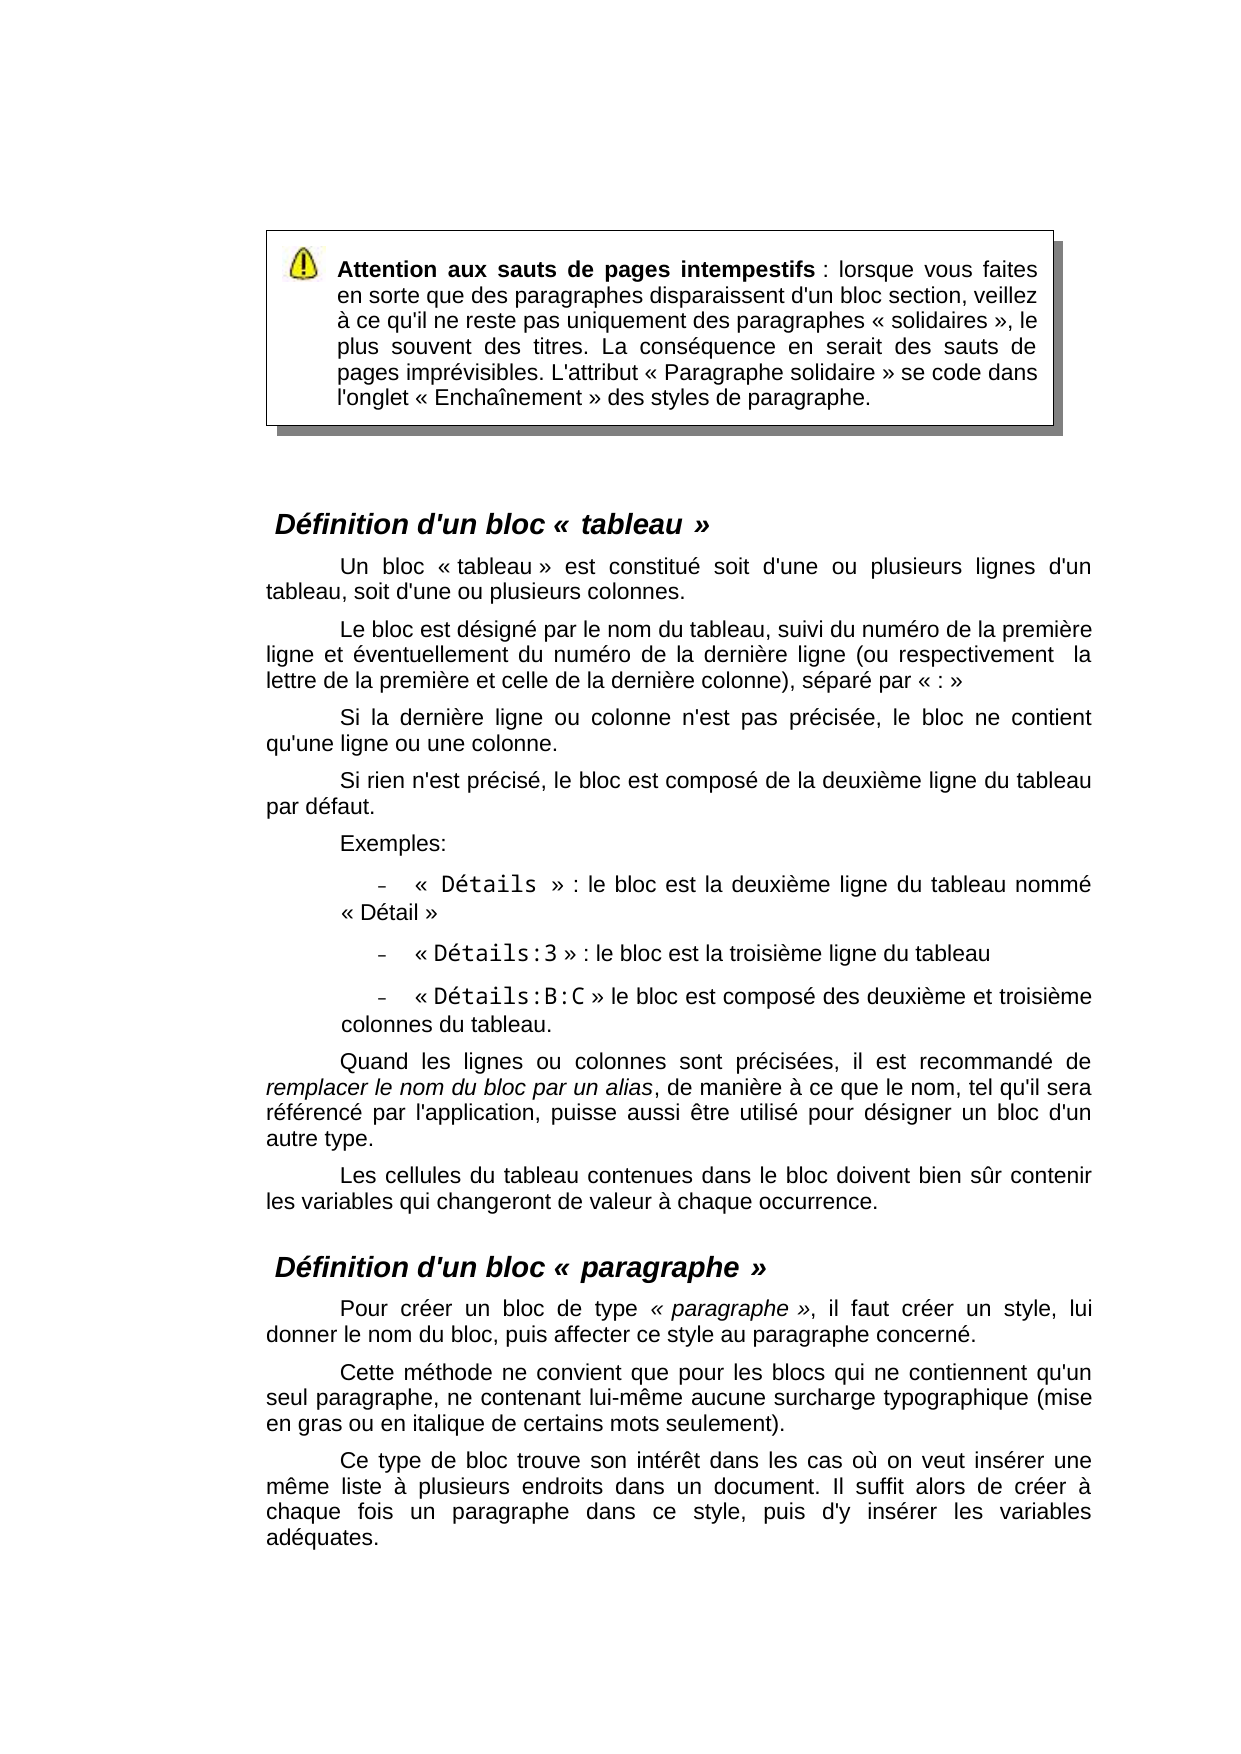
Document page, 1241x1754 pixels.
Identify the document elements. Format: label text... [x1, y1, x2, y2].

list Attention aux sauts de pages intempestifs : lorsque vous faites en sorte que des paragraphes disparaissent d'un bloc section, veillez à ce qu'il ne reste pas uniquement des paragraphes « solidaires », le plus souvent des titres. La conséquence en serait des sauts de pages imprévisibles. L'attribut « Paragraphe solidaire » se code dans l'onglet « Enchaînement » des styles de paragraphe. [267, 231, 1052, 425]
subtitle Définition d'un bloc « tableau » [266, 508, 1093, 541]
text Un bloc « tableau » est constitué soit d'une ou plusieurs lignes d'un tableau, soit d'une ou plusieurs colonnes. [266, 553, 1093, 604]
text Pour créer un bloc de type « paragraphe », il faut créer un style, lui donner le nom du bloc, puis affecter ce style au paragraphe concerné. [266, 1296, 1093, 1347]
text Les cellules du tableau contenues dans le bloc doivent bien sûr contenir les variables qui changeront de valeur à chaque occurrence. [266, 1163, 1093, 1214]
text Exemples: [266, 831, 1093, 857]
text Ce type de bloc trouve son intérêt dans les cas où on veut insérer une même liste à plusieurs endroits dans un document. Il suffit alors de créer à chaque fois un paragraphe dans ce style, puis d'y insérer les variables adéquates. [266, 1448, 1093, 1550]
text Quand les lignes ou colonnes sont précisées, il est recommandé de remplacer le nom du bloc par un alias, de manière à ce que le nom, tel qu'il sera référencé par l'application, puisse aussi être utilisé pour désigner un bloc d'un autre type. [266, 1049, 1093, 1151]
text Si la dernière ligne ou colonne n'est pas précisée, le bloc ne contient qu'une ligne ou une colonne. [266, 705, 1093, 756]
text Le bloc est désigné par le nom du tableau, suivi du numéro de la première ligne et éventuellement du numéro de la dernière ligne (ou respectivement la lettre de la première et celle de la dernière colonne), séparé par « : » [266, 616, 1093, 693]
text Cette méthode ne convient que pour les blocs qui ne contiennent qu'un seul paragraphe, ne contenant lui-même aucune surcharge typographique (mise en gras ou en italique de certains mots seulement). [266, 1359, 1093, 1436]
list « Détails » : le bloc est la deuxième ligne du tableau nommé « Détail » [303, 868, 1093, 925]
text Si rien n'est précisé, le bloc est composé de la deuxième ligne du tableau par défaut. [266, 768, 1093, 819]
picture [282, 246, 326, 282]
list « Détails:3 » : le bloc est la troisième ligne du tableau [303, 937, 1093, 968]
subtitle Définition d'un bloc « paragraphe » [266, 1251, 1093, 1284]
list « Détails:B:C » le bloc est composé des deuxième et troisième colonnes du tableau. [303, 980, 1093, 1037]
